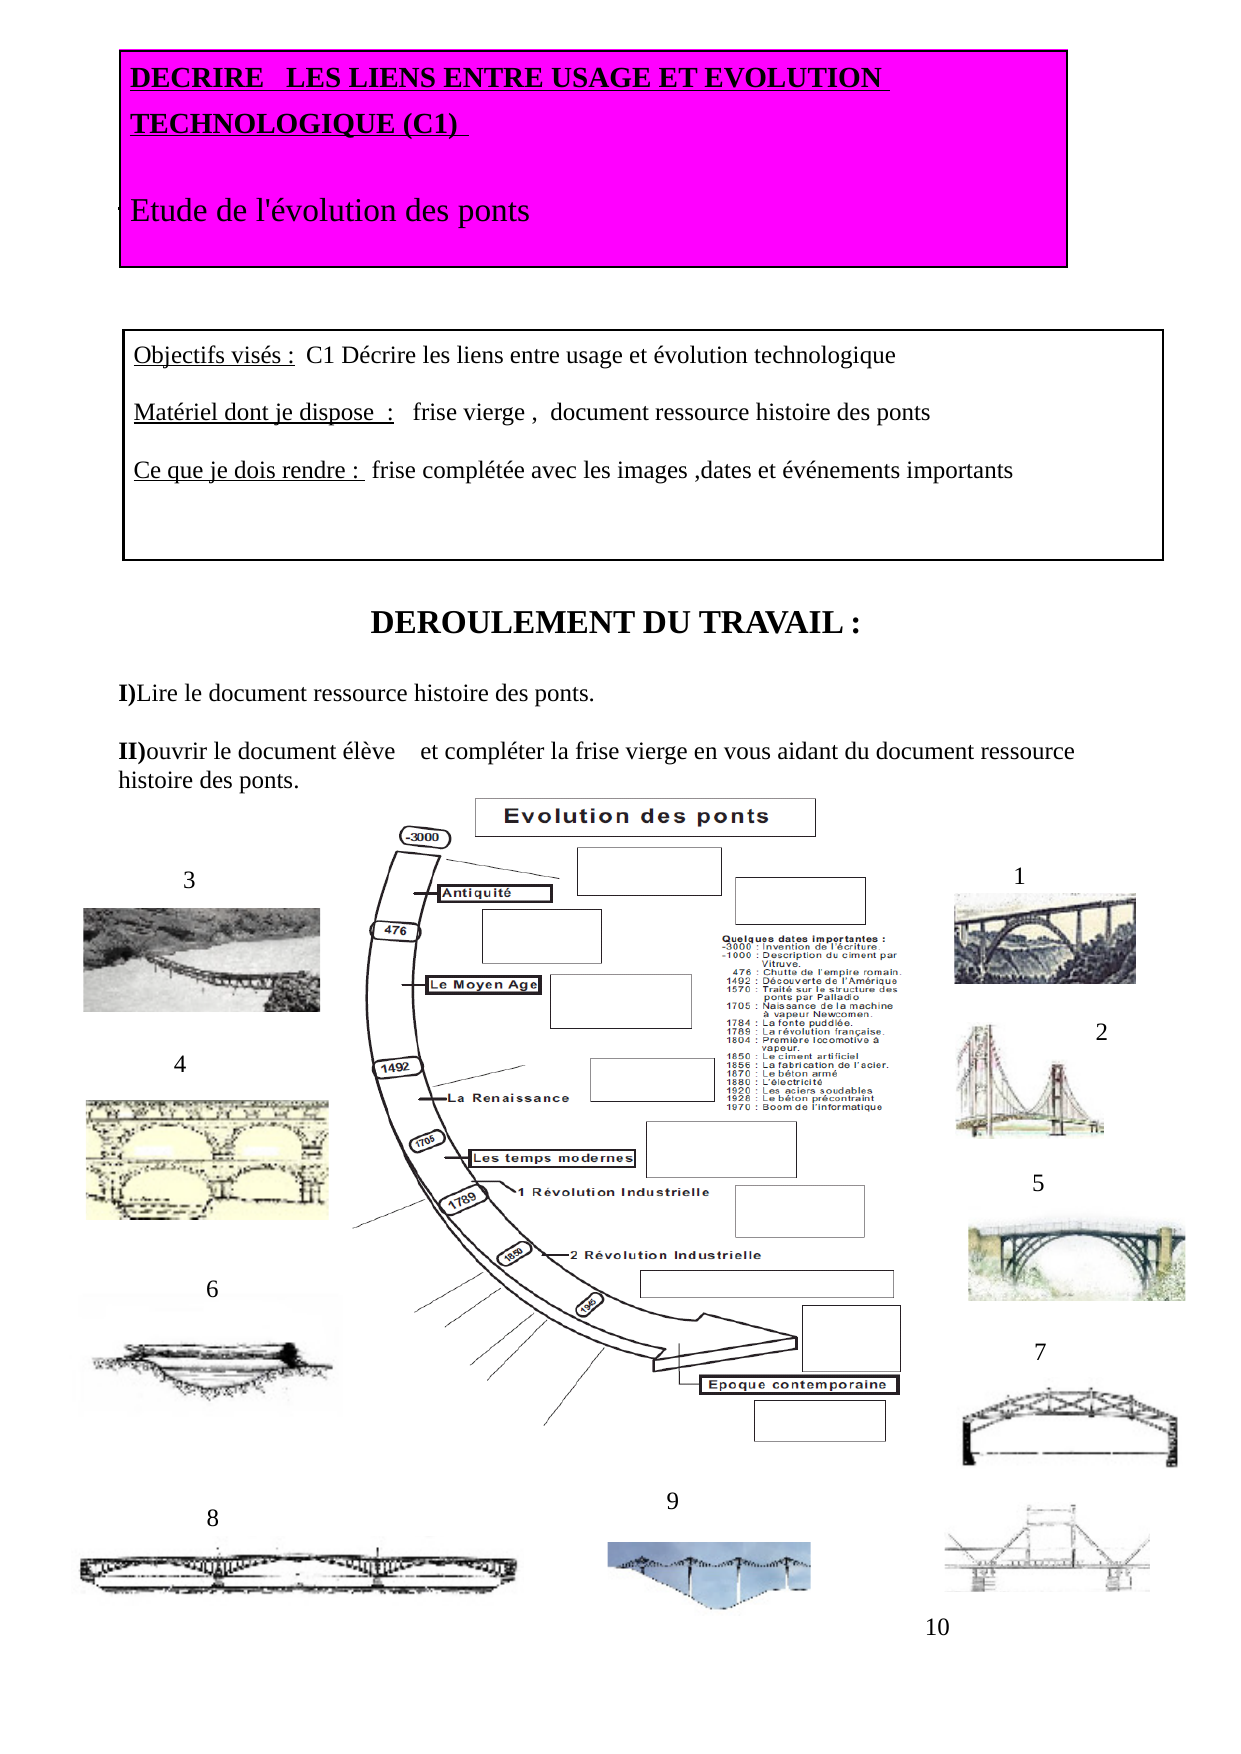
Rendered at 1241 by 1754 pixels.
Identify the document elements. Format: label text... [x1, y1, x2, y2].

text II)ouvrir le document élève et compléter la frise vierge en vous aidant du document ressource histoire des ponts. [118, 736, 1122, 793]
text DECRIRE LES LIENS ENTRE USAGE ET EVOLUTION TECHNOLOGIQUE (C1) [130, 61, 1057, 142]
text Etude de l'évolution des ponts [130, 190, 1057, 228]
text DEROULEMENT DU TRAVAIL : [118, 602, 1122, 640]
text Ce que je dois rendre : frise complétée avec les images ,dates et événements importants [133, 455, 1153, 484]
text Matériel dont je dispose : frise vierge , document ressource histoire des ponts [133, 397, 1153, 426]
picture [607, 1542, 811, 1616]
picture [68, 784, 912, 1461]
picture [955, 1022, 1104, 1139]
text Objectifs visés : C1 Décrire les liens entre usage et évolution technologique [133, 340, 1153, 369]
text I)Lire le document ressource histoire des ponts. [118, 678, 1122, 707]
